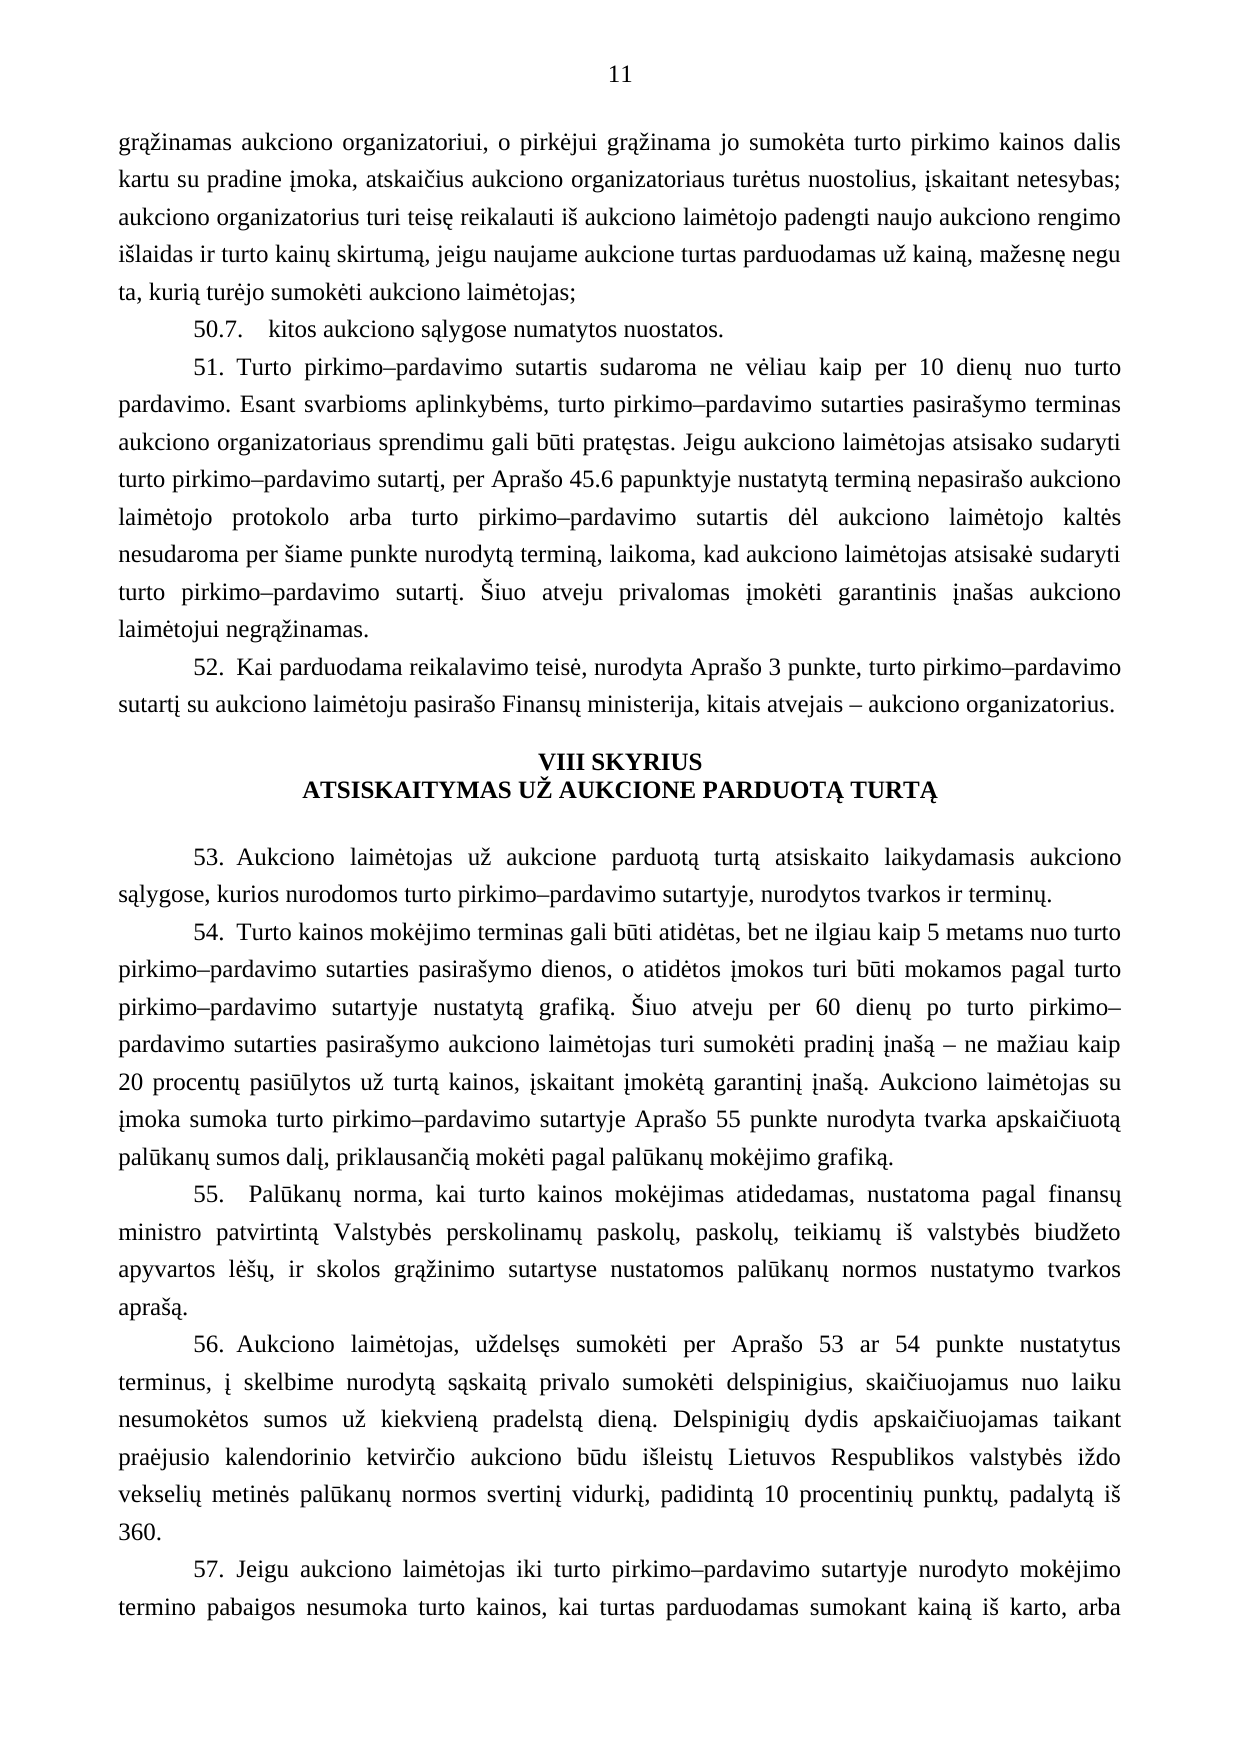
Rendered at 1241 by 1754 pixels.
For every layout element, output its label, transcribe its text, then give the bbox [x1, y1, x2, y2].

text 51. Turto pirkimo–pardavimo sutartis sudaroma ne vėliau kaip per 10 dienų nuo turto pardavimo. Esant svarbioms aplinkybėms, turto pirkimo–pardavimo sutarties pasirašymo terminas aukciono organizatoriaus sprendimu gali būti pratęstas. Jeigu aukciono laimėtojas atsisako sudaryti turto pirkimo–pardavimo sutartį, per Aprašo 45.6 papunktyje nustatytą terminą nepasirašo aukciono laimėtojo protokolo arba turto pirkimo–pardavimo sutartis dėl aukciono laimėtojo kaltės nesudaroma per šiame punkte nurodytą terminą, laikoma, kad aukciono laimėtojas atsisakė sudaryti turto pirkimo–pardavimo sutartį. Šiuo atveju privalomas įmokėti garantinis įnašas aukciono laimėtojui negrąžinamas. [118, 343, 1122, 643]
text 56. Aukciono laimėtojas, uždelsęs sumokėti per Aprašo 53 ar 54 punkte nustatytus terminus, į skelbime nurodytą sąskaitą privalo sumokėti delspinigius, skaičiuojamus nuo laiku nesumokėtos sumos už kiekvieną pradelstą dieną. Delspinigių dydis apskaičiuojamas taikant praėjusio kalendorinio ketvirčio aukciono būdu išleistų Lietuvos Respublikos valstybės iždo vekselių metinės palūkanų normos svertinį vidurkį, padidintą 10 procentinių punktų, padalytą iš 360. [118, 1321, 1122, 1546]
text grąžinamas aukciono organizatoriui, o pirkėjui grąžinama jo sumokėta turto pirkimo kainos dalis kartu su pradine įmoka, atskaičius aukciono organizatoriaus turėtus nuostolius, įskaitant netesybas; aukciono organizatorius turi teisę reikalauti iš aukciono laimėtojo padengti naujo aukciono rengimo išlaidas ir turto kainų skirtumą, jeigu naujame aukcione turtas parduodamas už kainą, mažesnę negu ta, kurią turėjo sumokėti aukciono laimėtojas; [118, 118, 1122, 306]
text 53. Aukciono laimėtojas už aukcione parduotą turtą atsiskaito laikydamasis aukciono sąlygose, kurios nurodomos turto pirkimo–pardavimo sutartyje, nurodytos tvarkos ir terminų. [118, 833, 1122, 908]
text ATSISKAITYMAS UŽ AUKCIONE PARDUOTĄ TURTĄ [118, 776, 1122, 804]
text 55. Palūkanų norma, kai turto kainos mokėjimas atidedamas, nustatoma pagal finansų ministro patvirtintą Valstybės perskolinamų paskolų, paskolų, teikiamų iš valstybės biudžeto apyvartos lėšų, ir skolos grąžinimo sutartyse nustatomos palūkanų normos nustatymo tvarkos aprašą. [118, 1171, 1122, 1321]
text 52. Kai parduodama reikalavimo teisė, nurodyta Aprašo 3 punkte, turto pirkimo–pardavimo sutartį su aukciono laimėtoju pasirašo Finansų ministerija, kitais atvejais – aukciono organizatorius. [118, 643, 1122, 718]
text 54. Turto kainos mokėjimo terminas gali būti atidėtas, bet ne ilgiau kaip 5 metams nuo turto pirkimo–pardavimo sutarties pasirašymo dienos, o atidėtos įmokos turi būti mokamos pagal turto pirkimo–pardavimo sutartyje nustatytą grafiką. Šiuo atveju per 60 dienų po turto pirkimo–pardavimo sutarties pasirašymo aukciono laimėtojas turi sumokėti pradinį įnašą – ne mažiau kaip 20 procentų pasiūlytos už turtą kainos, įskaitant įmokėtą garantinį įnašą. Aukciono laimėtojas su įmoka sumoka turto pirkimo–pardavimo sutartyje Aprašo 55 punkte nurodyta tvarka apskaičiuotą palūkanų sumos dalį, priklausančią mokėti pagal palūkanų mokėjimo grafiką. [118, 908, 1122, 1171]
text VIII SKYRIUS [118, 747, 1122, 776]
text 57. Jeigu aukciono laimėtojas iki turto pirkimo–pardavimo sutartyje nurodyto mokėjimo termino pabaigos nesumoka turto kainos, kai turtas parduodamas sumokant kainą iš karto, arba [118, 1546, 1122, 1621]
text 50.7. kitos aukciono sąlygose numatytos nuostatos. [118, 306, 1122, 343]
